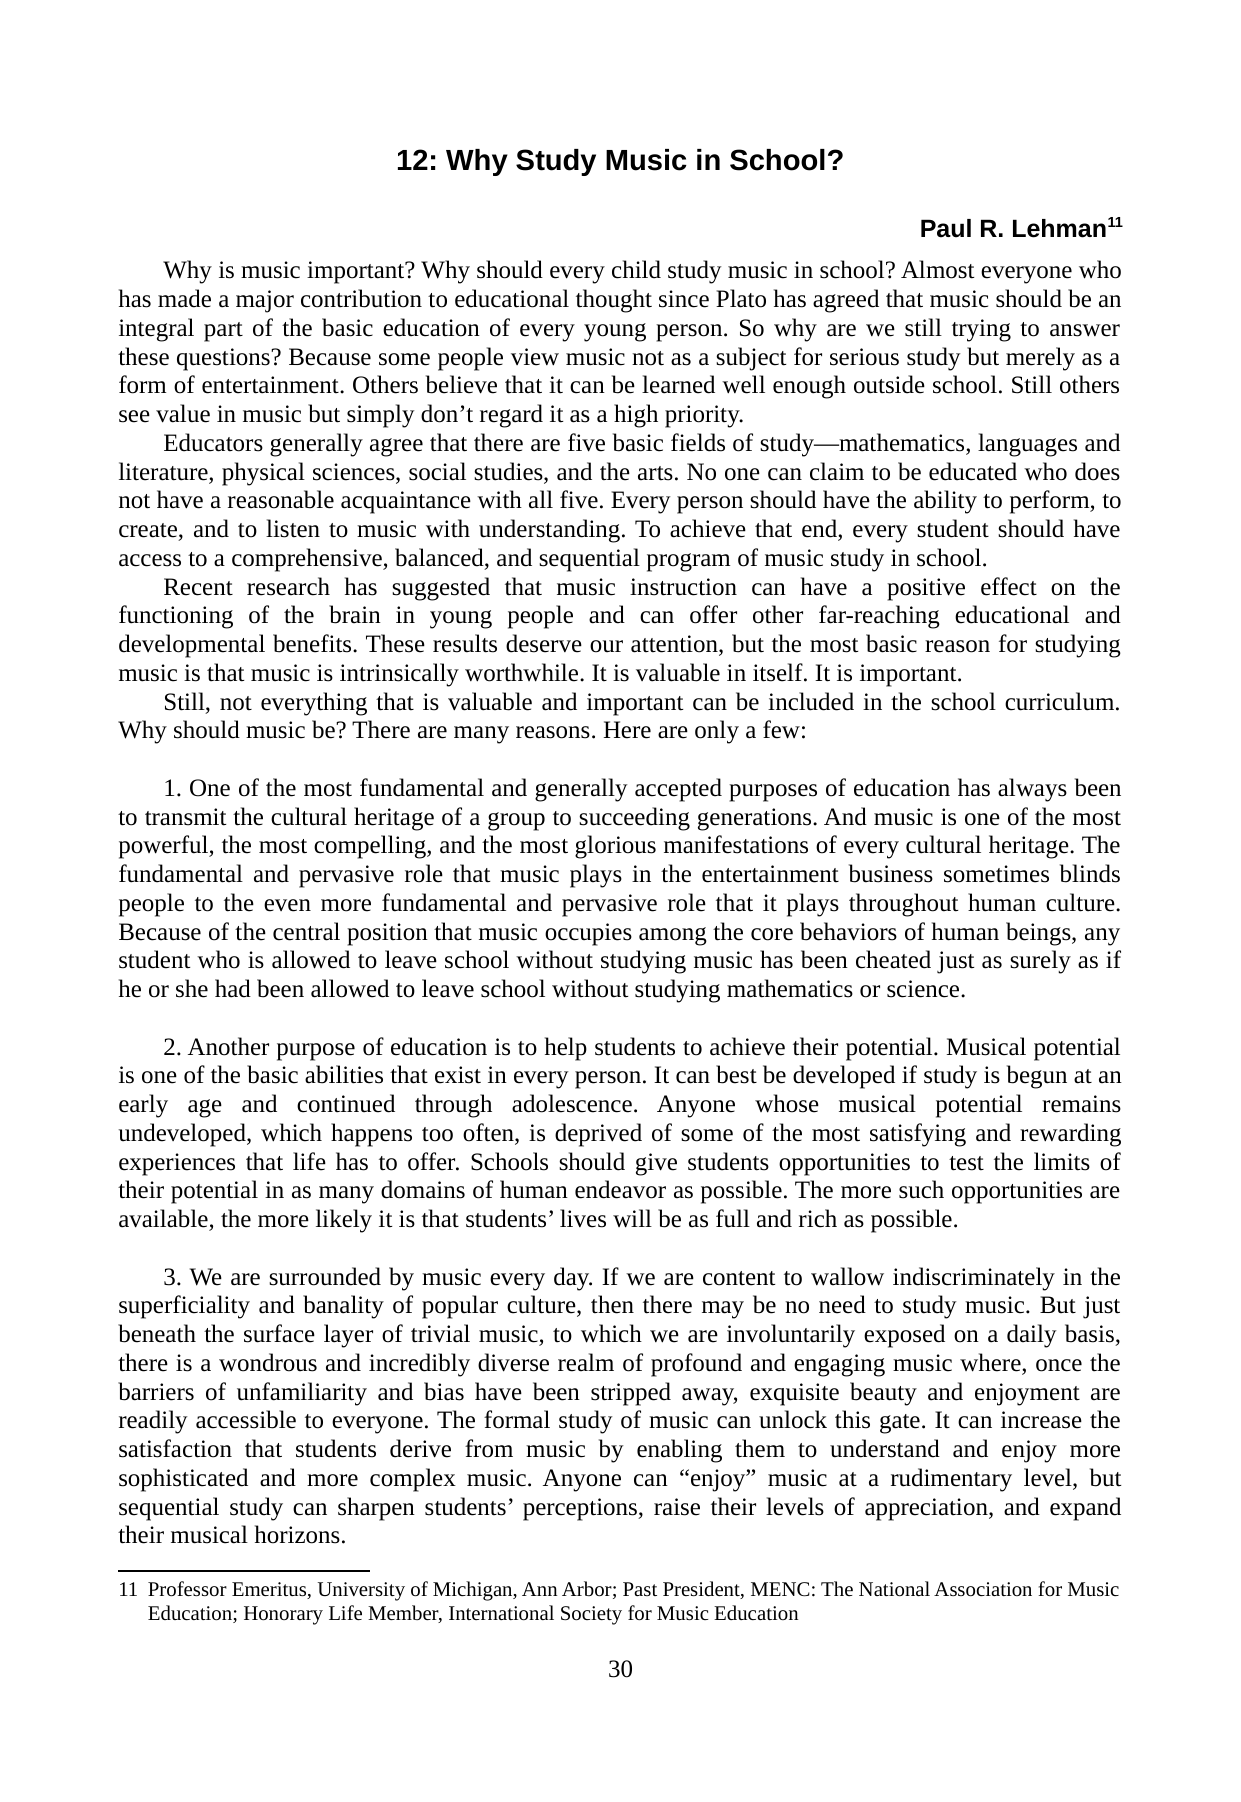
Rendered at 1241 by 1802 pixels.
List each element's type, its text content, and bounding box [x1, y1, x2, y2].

text Educators generally agree that there are five basic fields of study—mathematics, languages and literature, physical sciences, social studies, and the arts. No one can claim to be educated who does not have a reasonable acquaintance with all five. Every person should have the ability to perform, to create, and to listen to music with understanding. To achieve that end, every student should have access to a comprehensive, balanced, and sequential program of music study in school. [118, 428, 1122, 572]
text 2. Another purpose of education is to help students to achieve their potential. Musical potential is one of the basic abilities that exist in every person. It can best be developed if study is begun at an early age and continued through adolescence. Anyone whose musical potential remains undeveloped, which happens too often, is deprived of some of the most satisfying and rewarding experiences that life has to offer. Schools should give students opportunities to test the limits of their potential in as many domains of human endeavor as possible. The more such opportunities are available, the more likely it is that students’ lives will be as full and rich as possible. [118, 1032, 1122, 1233]
text Professor Emeritus, University of Michigan, Ann Arbor; Past President, MENC: The National Association for Music Education; Honorary Life Member, International Society for Music Education [118, 1577, 1122, 1625]
text Recent research has suggested that music instruction can have a positive effect on the functioning of the brain in young people and can offer other far-reaching educational and developmental benefits. These results deserve our attention, but the most basic reason for studying music is that music is intrinsically worthwhile. It is valuable in itself. It is important. [118, 572, 1122, 687]
text Still, not everything that is valuable and important can be included in the school curriculum. Why should music be? There are many reasons. Here are only a few: [118, 687, 1122, 744]
subtitle Paul R. Lehman [118, 214, 1122, 243]
text 1. One of the most fundamental and generally accepted purposes of education has always been to transmit the cultural heritage of a group to succeeding generations. And music is one of the most powerful, the most compelling, and the most glorious manifestations of every cultural heritage. The fundamental and pervasive role that music plays in the entertainment business sometimes blinds people to the even more fundamental and pervasive role that it plays throughout human culture. Because of the central position that music occupies among the core behaviors of human beings, any student who is allowed to leave school without studying music has been cheated just as surely as if he or she had been allowed to leave school without studying mathematics or science. [118, 773, 1122, 1003]
subtitle 12: Why Study Music in School? [118, 143, 1122, 177]
text Why is music important? Why should every child study music in school? Almost everyone who has made a major contribution to educational thought since Plato has agreed that music should be an integral part of the basic education of every young person. So why are we still trying to answer these questions? Because some people view music not as a subject for serious study but merely as a form of entertainment. Others believe that it can be learned well enough outside school. Still others see value in music but simply don’t regard it as a high priority. [118, 255, 1122, 428]
text 3. We are surrounded by music every day. If we are content to wallow indiscriminately in the superficiality and banality of popular culture, then there may be no need to study music. But just beneath the surface layer of trivial music, to which we are involuntarily exposed on a daily basis, there is a wondrous and incredibly diverse realm of profound and engaging music where, once the barriers of unfamiliarity and bias have been stripped away, exquisite beauty and enjoyment are readily accessible to everyone. The formal study of music can unlock this gate. It can increase the satisfaction that students derive from music by enabling them to understand and enjoy more sophisticated and more complex music. Anyone can “enjoy” music at a rudimentary level, but sequential study can sharpen students’ perceptions, raise their levels of appreciation, and expand their musical horizons. [118, 1262, 1122, 1549]
